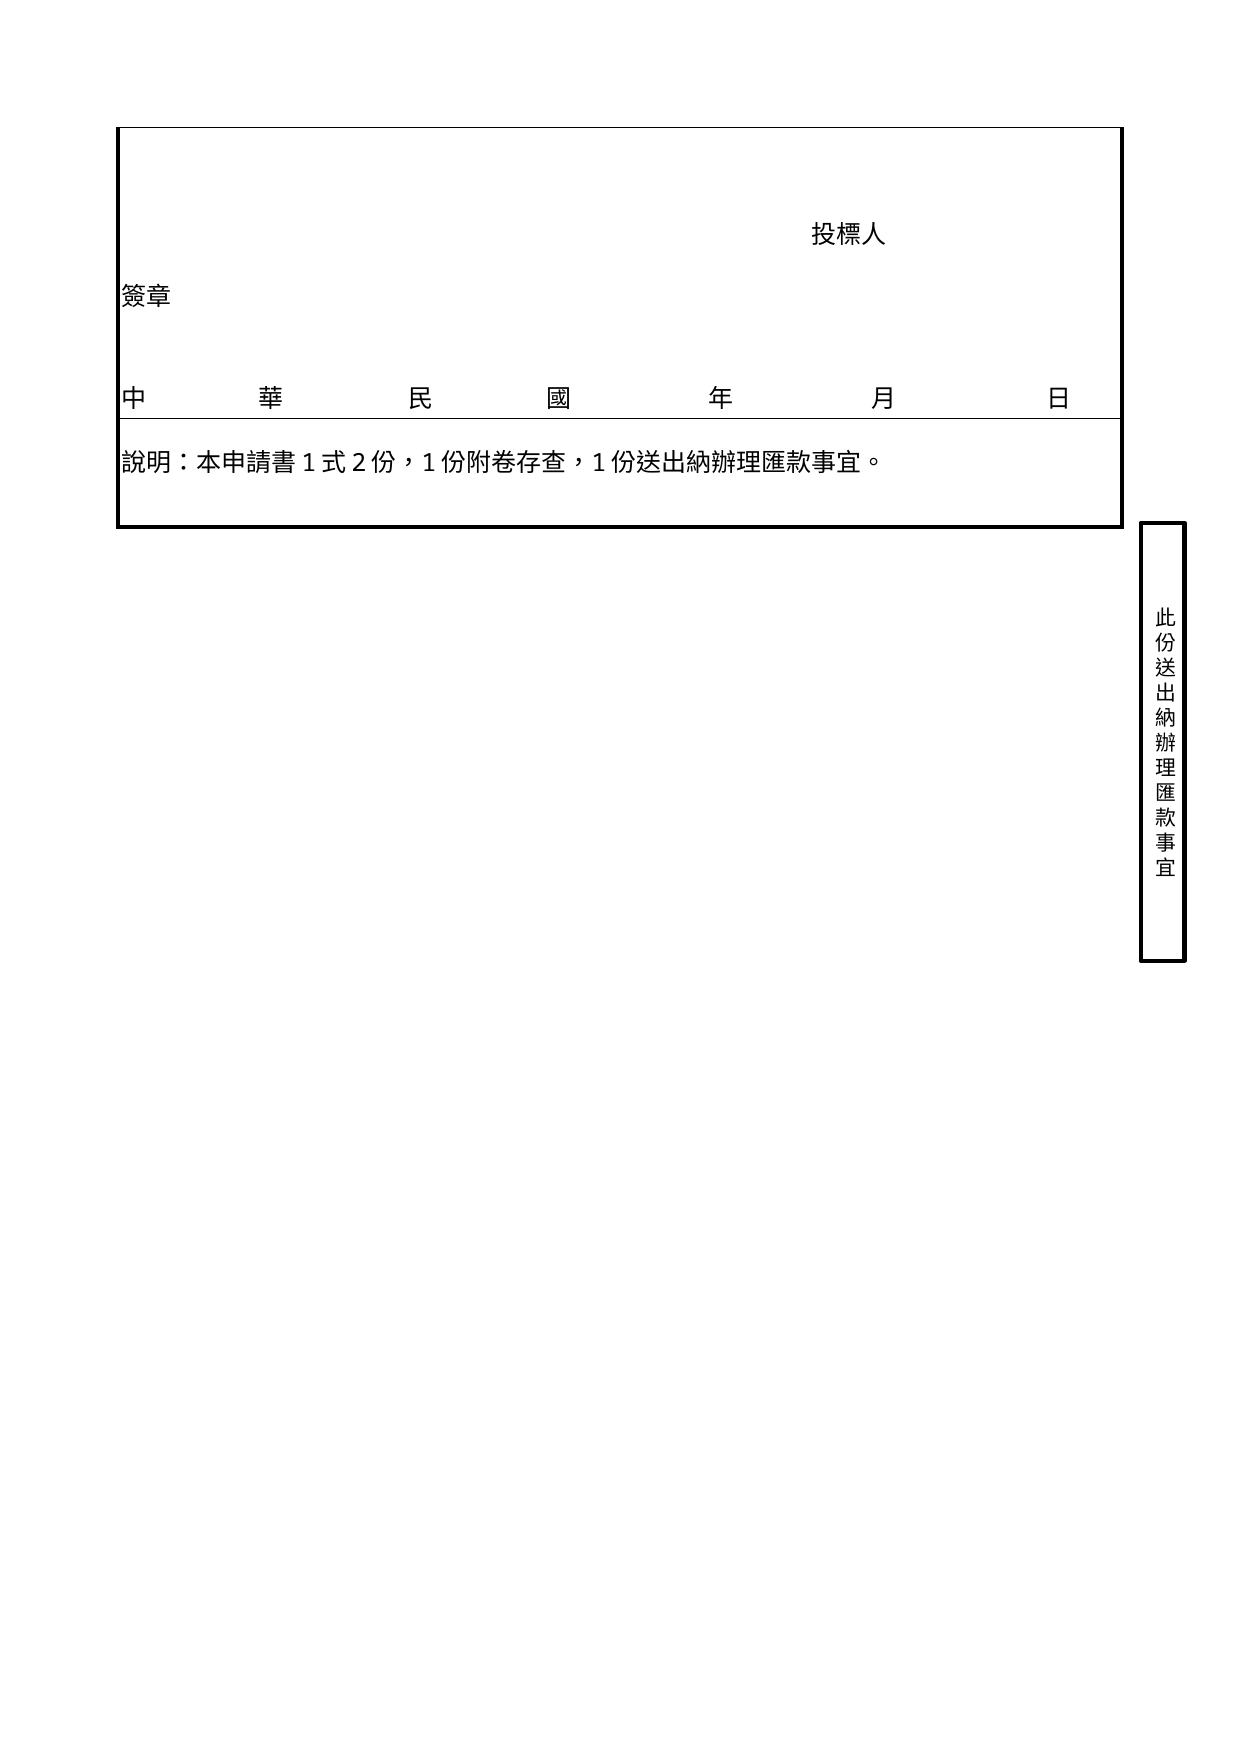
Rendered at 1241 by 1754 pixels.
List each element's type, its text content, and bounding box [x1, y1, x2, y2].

table_cell 說明：本申請書1式2份，1份附卷存查，1份送出納辦理匯款事宜。 [120, 419, 1120, 524]
table_cell 投標人 簽章 中 華 民 國 年 月 日 [120, 128, 1120, 418]
